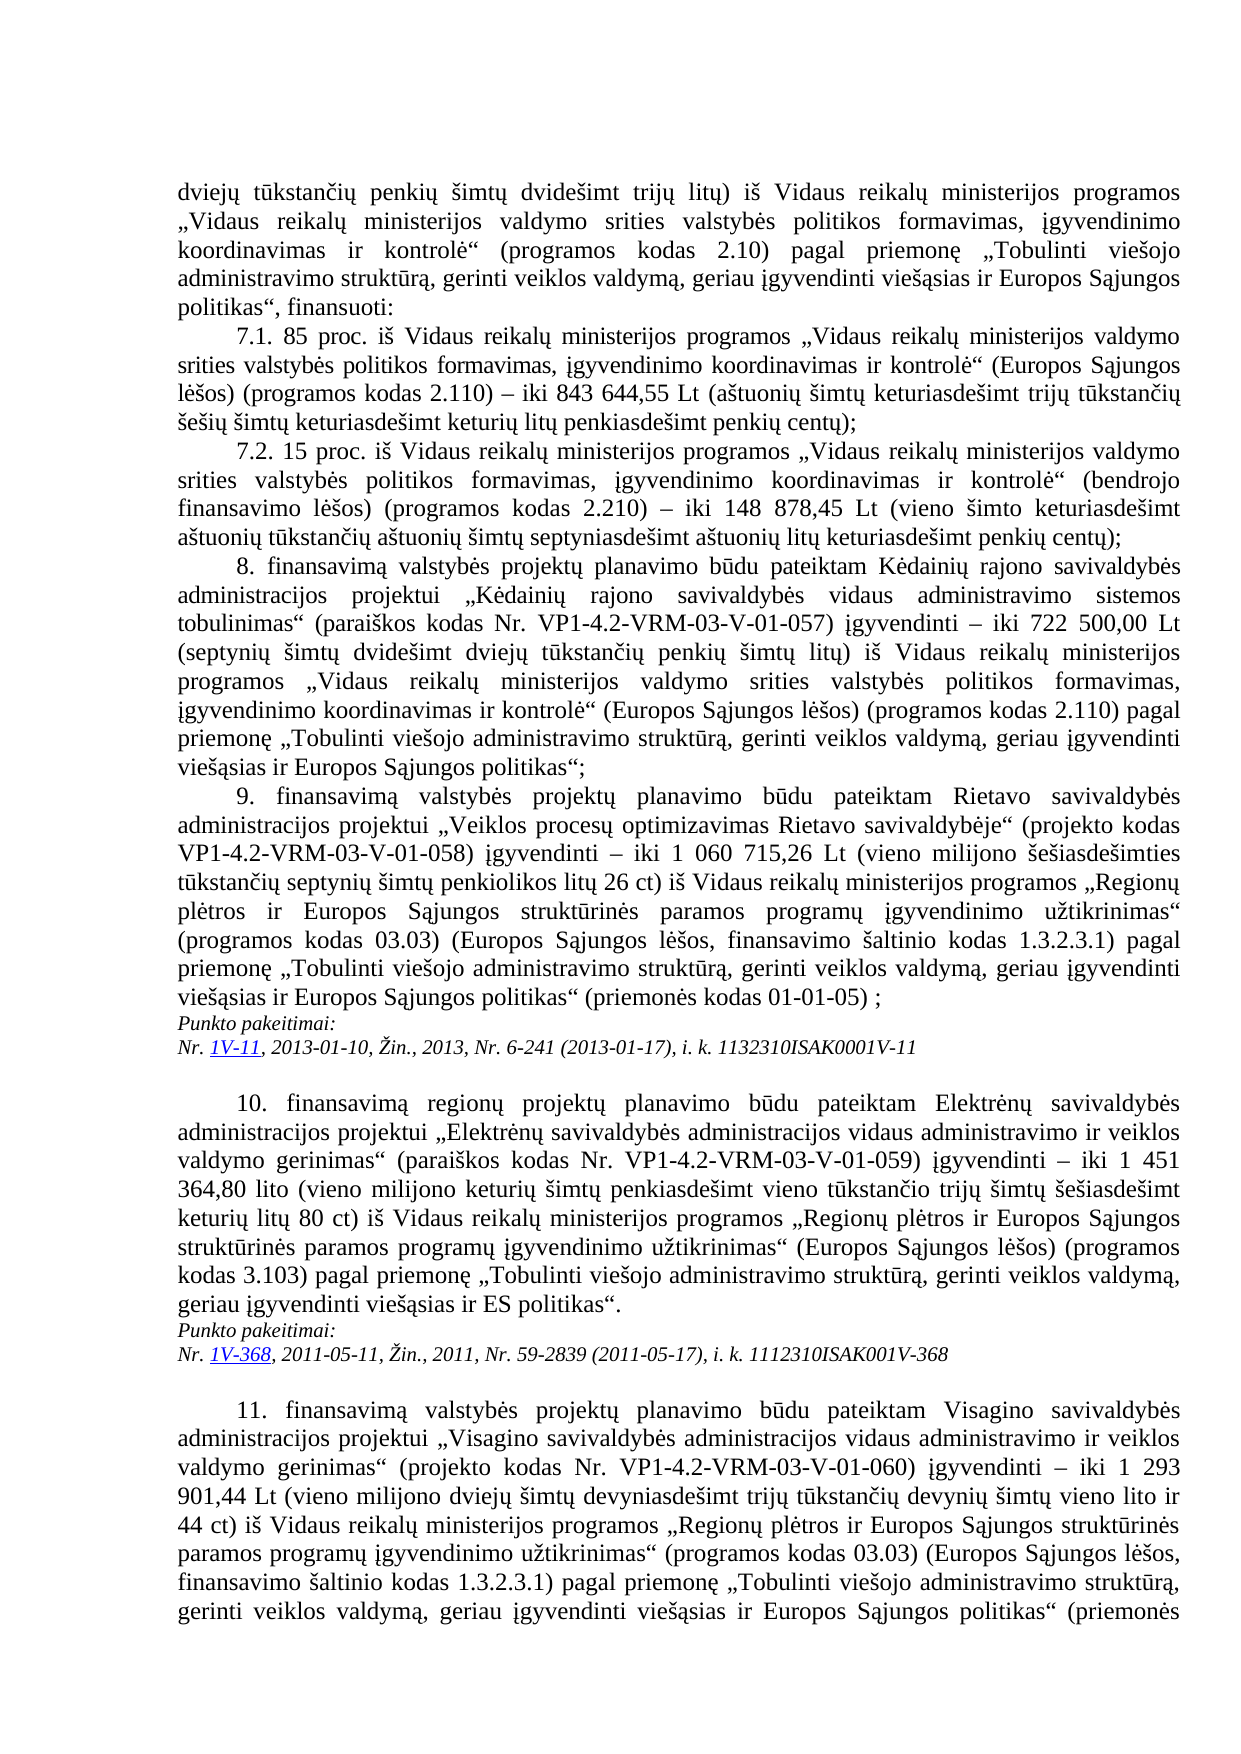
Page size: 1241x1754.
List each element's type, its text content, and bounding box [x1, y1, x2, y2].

text 7.2. 15 proc. iš Vidaus reikalų ministerijos programos „Vidaus reikalų ministerijos valdymo srities valstybės politikos formavimas, įgyvendinimo koordinavimas ir kontrolė“ (bendrojo finansavimo lėšos) (programos kodas 2.210) – iki 148 878,45 Lt (vieno šimto keturiasdešimt aštuonių tūkstančių aštuonių šimtų septyniasdešimt aštuonių litų keturiasdešimt penkių centų); [177, 436, 1181, 551]
text Nr. 1V-368, 2011-05-11, Žin., 2011, Nr. 59-2839 (2011-05-17), i. k. 1112310ISAK001V-368 [177, 1342, 1181, 1366]
text Nr. 1V-11, 2013-01-10, Žin., 2013, Nr. 6-241 (2013-01-17), i. k. 1132310ISAK0001V-11 [177, 1035, 1181, 1059]
text Punkto pakeitimai: [177, 1318, 1181, 1342]
text 9. finansavimą valstybės projektų planavimo būdu pateiktam Rietavo savivaldybės administracijos projektui „Veiklos procesų optimizavimas Rietavo savivaldybėje“ (projekto kodas VP1-4.2-VRM-03-V-01-058) įgyvendinti – iki 1 060 715,26 Lt (vieno milijono šešiasdešimties tūkstančių septynių šimtų penkiolikos litų 26 ct) iš Vidaus reikalų ministerijos programos „Regionų plėtros ir Europos Sąjungos struktūrinės paramos programų įgyvendinimo užtikrinimas“ (programos kodas 03.03) (Europos Sąjungos lėšos, finansavimo šaltinio kodas 1.3.2.3.1) pagal priemonę „Tobulinti viešojo administravimo struktūrą, gerinti veiklos valdymą, geriau įgyvendinti viešąsias ir Europos Sąjungos politikas“ (priemonės kodas 01-01-05) ; [177, 781, 1181, 1011]
text 7.1. 85 proc. iš Vidaus reikalų ministerijos programos „Vidaus reikalų ministerijos valdymo srities valstybės politikos formavimas, įgyvendinimo koordinavimas ir kontrolė“ (Europos Sąjungos lėšos) (programos kodas 2.110) – iki 843 644,55 Lt (aštuonių šimtų keturiasdešimt trijų tūkstančių šešių šimtų keturiasdešimt keturių litų penkiasdešimt penkių centų); [177, 321, 1181, 436]
text 11. finansavimą valstybės projektų planavimo būdu pateiktam Visagino savivaldybės administracijos projektui „Visagino savivaldybės administracijos vidaus administravimo ir veiklos valdymo gerinimas“ (projekto kodas Nr. VP1-4.2-VRM-03-V-01-060) įgyvendinti – iki 1 293 901,44 Lt (vieno milijono dviejų šimtų devyniasdešimt trijų tūkstančių devynių šimtų vieno lito ir 44 ct) iš Vidaus reikalų ministerijos programos „Regionų plėtros ir Europos Sąjungos struktūrinės paramos programų įgyvendinimo užtikrinimas“ (programos kodas 03.03) (Europos Sąjungos lėšos, finansavimo šaltinio kodas 1.3.2.3.1) pagal priemonę „Tobulinti viešojo administravimo struktūrą, gerinti veiklos valdymą, geriau įgyvendinti viešąsias ir Europos Sąjungos politikas“ (priemonės [177, 1395, 1181, 1625]
text 8. finansavimą valstybės projektų planavimo būdu pateiktam Kėdainių rajono savivaldybės administracijos projektui „Kėdainių rajono savivaldybės vidaus administravimo sistemos tobulinimas“ (paraiškos kodas Nr. VP1-4.2-VRM-03-V-01-057) įgyvendinti – iki 722 500,00 Lt (septynių šimtų dvidešimt dviejų tūkstančių penkių šimtų litų) iš Vidaus reikalų ministerijos programos „Vidaus reikalų ministerijos valdymo srities valstybės politikos formavimas, įgyvendinimo koordinavimas ir kontrolė“ (Europos Sąjungos lėšos) (programos kodas 2.110) pagal priemonę „Tobulinti viešojo administravimo struktūrą, gerinti veiklos valdymą, geriau įgyvendinti viešąsias ir Europos Sąjungos politikas“; [177, 551, 1181, 781]
text Punkto pakeitimai: [177, 1011, 1181, 1035]
text dviejų tūkstančių penkių šimtų dvidešimt trijų litų) iš Vidaus reikalų ministerijos programos „Vidaus reikalų ministerijos valdymo srities valstybės politikos formavimas, įgyvendinimo koordinavimas ir kontrolė“ (programos kodas 2.10) pagal priemonę „Tobulinti viešojo administravimo struktūrą, gerinti veiklos valdymą, geriau įgyvendinti viešąsias ir Europos Sąjungos politikas“, finansuoti: [177, 177, 1181, 321]
text 10. finansavimą regionų projektų planavimo būdu pateiktam Elektrėnų savivaldybės administracijos projektui „Elektrėnų savivaldybės administracijos vidaus administravimo ir veiklos valdymo gerinimas“ (paraiškos kodas Nr. VP1-4.2-VRM-03-V-01-059) įgyvendinti – iki 1 451 364,80 lito (vieno milijono keturių šimtų penkiasdešimt vieno tūkstančio trijų šimtų šešiasdešimt keturių litų 80 ct) iš Vidaus reikalų ministerijos programos „Regionų plėtros ir Europos Sąjungos struktūrinės paramos programų įgyvendinimo užtikrinimas“ (Europos Sąjungos lėšos) (programos kodas 3.103) pagal priemonę „Tobulinti viešojo administravimo struktūrą, gerinti veiklos valdymą, geriau įgyvendinti viešąsias ir ES politikas“. [177, 1088, 1181, 1318]
